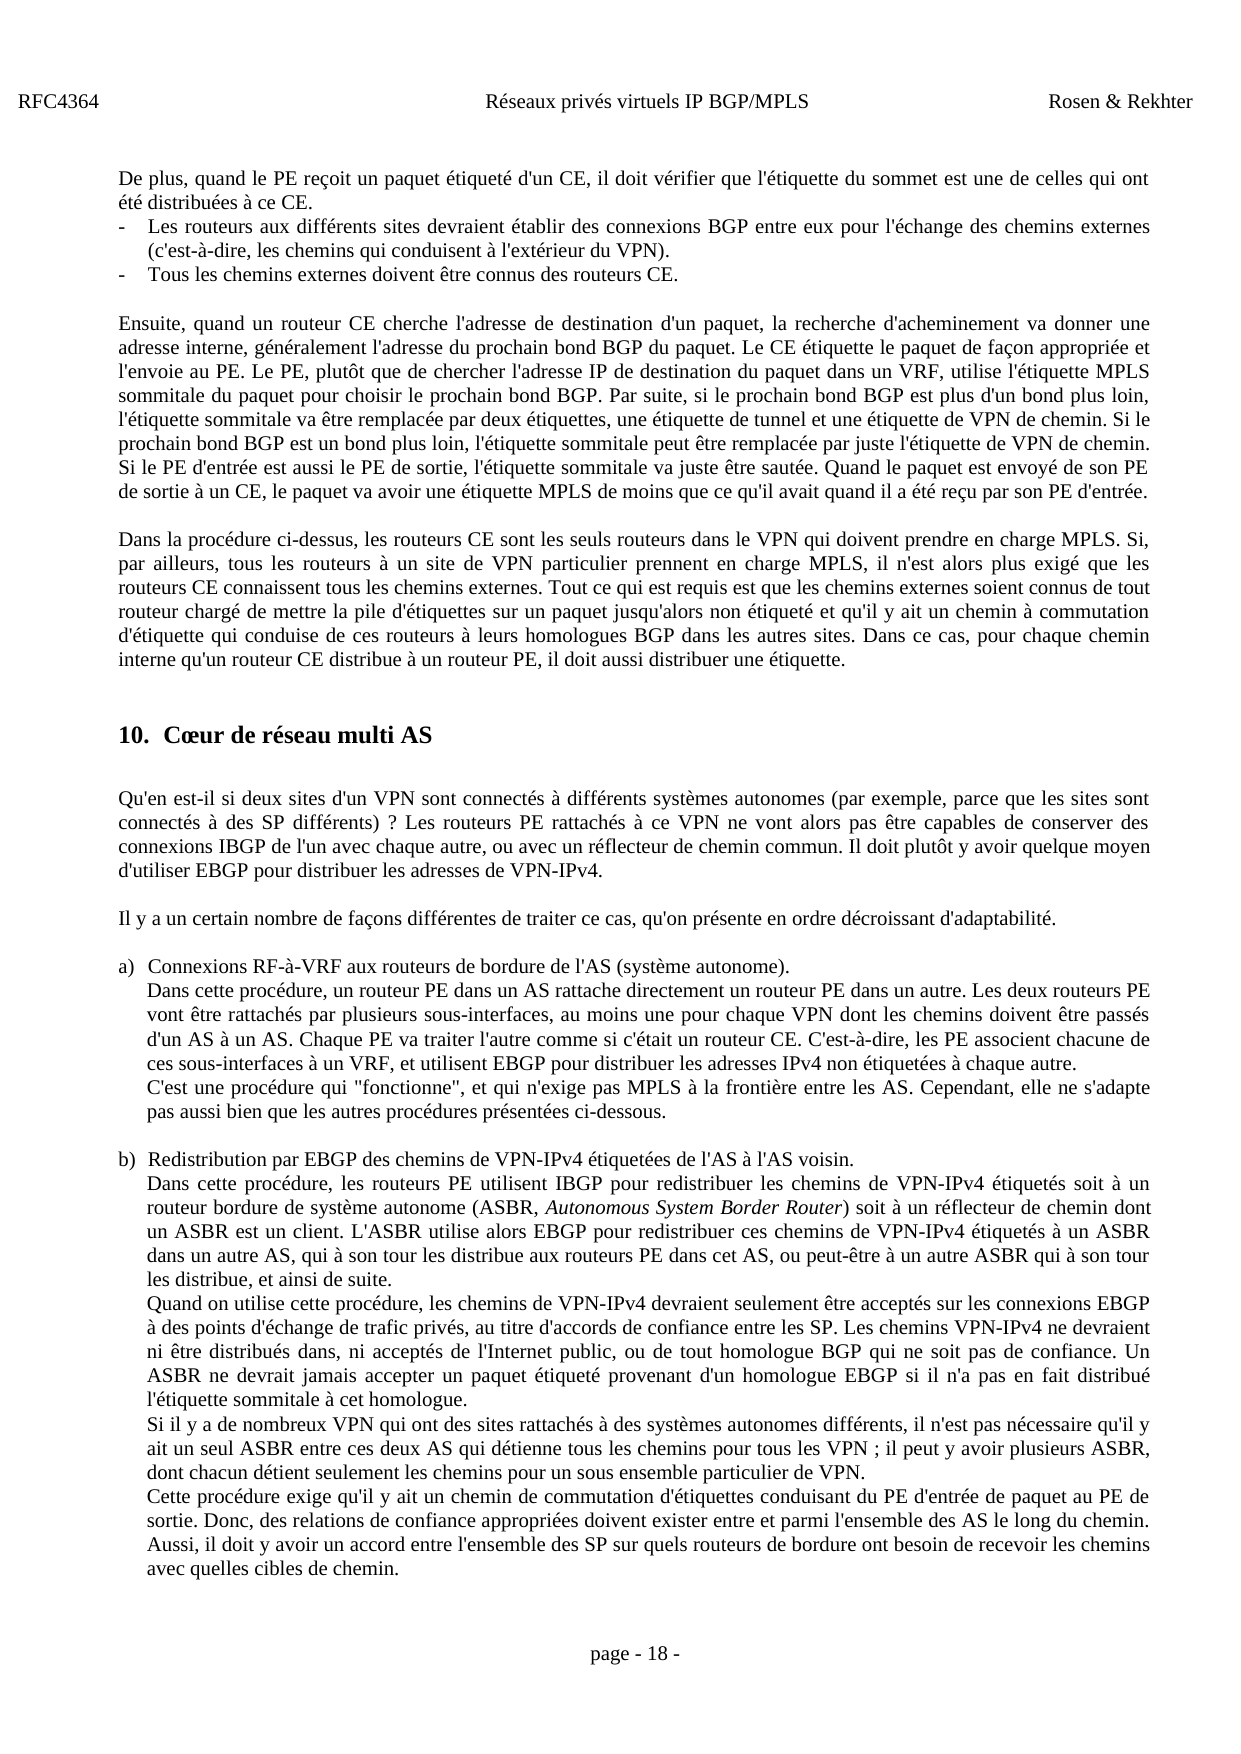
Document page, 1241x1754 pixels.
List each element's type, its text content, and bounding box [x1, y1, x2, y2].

text b) Redistribution par EBGP des chemins de VPN-IPv4 étiquetées de l'AS à l'AS voisin. [118, 1147, 1152, 1171]
text Dans cette procédure, les routeurs PE utilisent IBGP pour redistribuer les chemins de VPN-IPv4 étiquetés soit à un routeur bordure de système autonome (ASBR, Autonomous System Border Router) soit à un réflecteur de chemin dont un ASBR est un client. L'ASBR utilise alors EBGP pour redistribuer ces chemins de VPN-IPv4 étiquetés à un ASBR dans un autre AS, qui à son tour les distribue aux routeurs PE dans cet AS, ou peut-être à un autre ASBR qui à son tour les distribue, et ainsi de suite. [147, 1171, 1152, 1291]
subtitle 10. Cœur de réseau multi AS [118, 721, 1152, 749]
text Qu'en est-il si deux sites d'un VPN sont connectés à différents systèmes autonomes (par exemple, parce que les sites sont connectés à des SP différents) ? Les routeurs PE rattachés à ce VPN ne vont alors pas être capables de conserver des connexions IBGP de l'un avec chaque autre, ou avec un réflecteur de chemin commun. Il doit plutôt y avoir quelque moyen d'utiliser EBGP pour distribuer les adresses de VPN-IPv4. [118, 786, 1152, 882]
text Dans cette procédure, un routeur PE dans un AS rattache directement un routeur PE dans un autre. Les deux routeurs PE vont être rattachés par plusieurs sous-interfaces, au moins une pour chaque VPN dont les chemins doivent être passés d'un AS à un AS. Chaque PE va traiter l'autre comme si c'était un routeur CE. C'est-à-dire, les PE associent chacune de ces sous-interfaces à un VRF, et utilisent EBGP pour distribuer les adresses IPv4 non étiquetées à chaque autre. [147, 978, 1152, 1074]
text Il y a un certain nombre de façons différentes de traiter ce cas, qu'on présente en ordre décroissant d'adaptabilité. [118, 906, 1152, 930]
text C'est une procédure qui "fonctionne", et qui n'exige pas MPLS à la frontière entre les AS. Cependant, elle ne s'adapte pas aussi bien que les autres procédures présentées ci-dessous. [147, 1074, 1152, 1123]
text - Tous les chemins externes doivent être connus des routeurs CE. [118, 262, 1152, 286]
text Quand on utilise cette procédure, les chemins de VPN-IPv4 devraient seulement être acceptés sur les connexions EBGP à des points d'échange de trafic privés, au titre d'accords de confiance entre les SP. Les chemins VPN-IPv4 ne devraient ni être distribués dans, ni acceptés de l'Internet public, ou de tout homologue BGP qui ne soit pas de confiance. Un ASBR ne devrait jamais accepter un paquet étiqueté provenant d'un homologue EBGP si il n'a pas en fait distribué l'étiquette sommitale à cet homologue. [147, 1291, 1152, 1411]
text Dans la procédure ci-dessus, les routeurs CE sont les seuls routeurs dans le VPN qui doivent prendre en charge MPLS. Si, par ailleurs, tous les routeurs à un site de VPN particulier prennent en charge MPLS, il n'est alors plus exigé que les routeurs CE connaissent tous les chemins externes. Tout ce qui est requis est que les chemins externes soient connus de tout routeur chargé de mettre la pile d'étiquettes sur un paquet jusqu'alors non étiqueté et qu'il y ait un chemin à commutation d'étiquette qui conduise de ces routeurs à leurs homologues BGP dans les autres sites. Dans ce cas, pour chaque chemin interne qu'un routeur CE distribue à un routeur PE, il doit aussi distribuer une étiquette. [118, 527, 1152, 671]
text Si il y a de nombreux VPN qui ont des sites rattachés à des systèmes autonomes différents, il n'est pas nécessaire qu'il y ait un seul ASBR entre ces deux AS qui détienne tous les chemins pour tous les VPN ; il peut y avoir plusieurs ASBR, dont chacun détient seulement les chemins pour un sous ensemble particulier de VPN. [147, 1411, 1152, 1484]
text - Les routeurs aux différents sites devraient établir des connexions BGP entre eux pour l'échange des chemins externes (c'est-à-dire, les chemins qui conduisent à l'extérieur du VPN). [118, 214, 1152, 262]
text Cette procédure exige qu'il y ait un chemin de commutation d'étiquettes conduisant du PE d'entrée de paquet au PE de sortie. Donc, des relations de confiance appropriées doivent exister entre et parmi l'ensemble des AS le long du chemin. Aussi, il doit y avoir un accord entre l'ensemble des SP sur quels routeurs de bordure ont besoin de recevoir les chemins avec quelles cibles de chemin. [147, 1484, 1152, 1580]
text Ensuite, quand un routeur CE cherche l'adresse de destination d'un paquet, la recherche d'acheminement va donner une adresse interne, généralement l'adresse du prochain bond BGP du paquet. Le CE étiquette le paquet de façon appropriée et l'envoie au PE. Le PE, plutôt que de chercher l'adresse IP de destination du paquet dans un VRF, utilise l'étiquette MPLS sommitale du paquet pour choisir le prochain bond BGP. Par suite, si le prochain bond BGP est plus d'un bond plus loin, l'étiquette sommitale va être remplacée par deux étiquettes, une étiquette de tunnel et une étiquette de VPN de chemin. Si le prochain bond BGP est un bond plus loin, l'étiquette sommitale peut être remplacée par juste l'étiquette de VPN de chemin. Si le PE d'entrée est aussi le PE de sortie, l'étiquette sommitale va juste être sautée. Quand le paquet est envoyé de son PE de sortie à un CE, le paquet va avoir une étiquette MPLS de moins que ce qu'il avait quand il a été reçu par son PE d'entrée. [118, 311, 1152, 503]
text a) Connexions RF-à-VRF aux routeurs de bordure de l'AS (système autonome). [118, 954, 1152, 978]
text De plus, quand le PE reçoit un paquet étiqueté d'un CE, il doit vérifier que l'étiquette du sommet est une de celles qui ont été distribuées à ce CE. [118, 166, 1152, 214]
